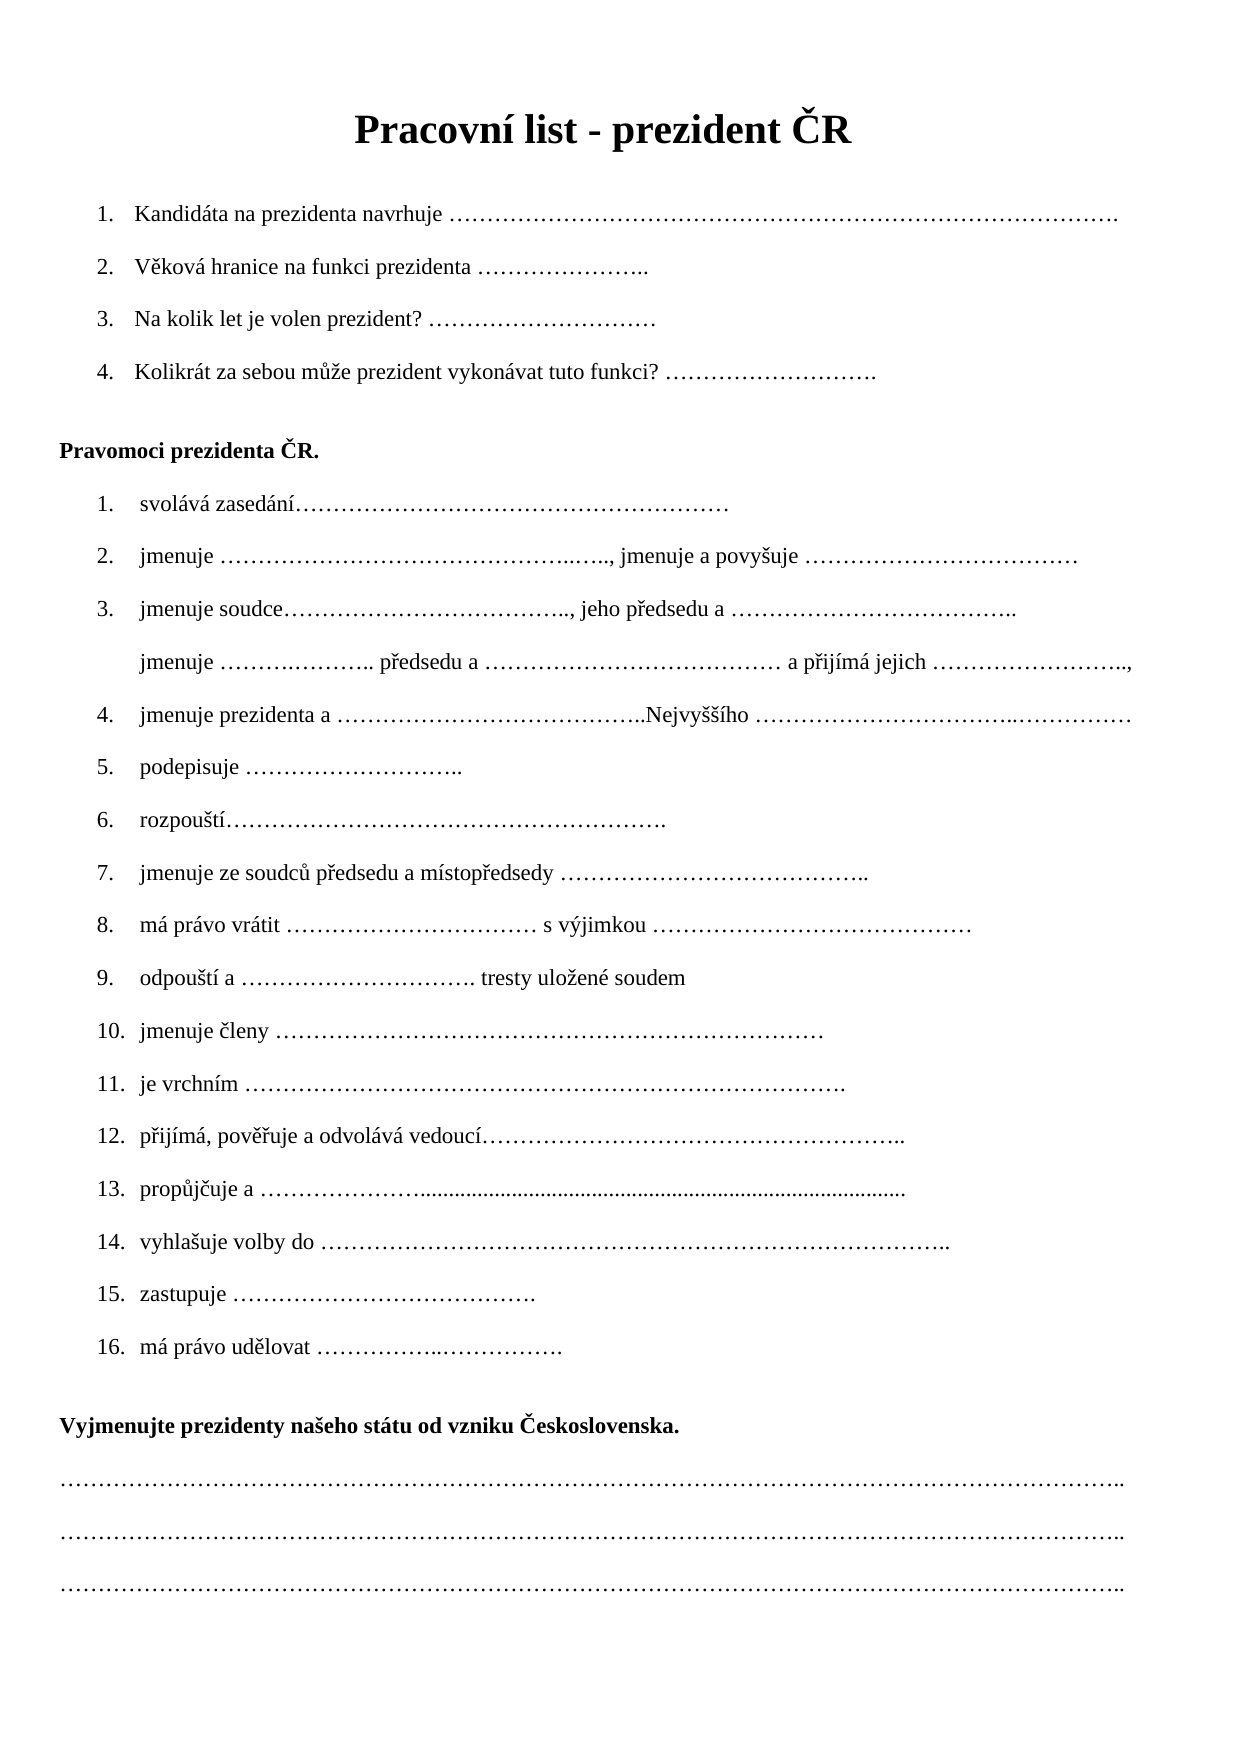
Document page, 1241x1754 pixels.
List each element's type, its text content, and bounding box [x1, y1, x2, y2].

text ………………………………………………………………………………………………………………………….. [59, 1570, 1181, 1597]
list odpouští a …………………………. tresty uložené soudem [97, 964, 1181, 991]
list přijímá, pověřuje a odvolává vedoucí……………………………………………….. [97, 1122, 1181, 1149]
text jmenuje ……….……….. předsedu a ………………………………… a přijímá jejich …………………….., [134, 648, 1181, 674]
list Kolikrát za sebou může prezident vykonávat tuto funkci? ………………………. [97, 358, 1181, 384]
list rozpouští…………………………………………………. [97, 806, 1181, 832]
list propůjčuje a …………………..................................................................................... [97, 1175, 1181, 1201]
list je vrchním ……………………………………………………………………. [97, 1070, 1181, 1096]
list jmenuje soudce……………………………….., jeho předsedu a ……………………………….. [97, 595, 1181, 622]
list vyhlašuje volby do ……………………………………………………………………….. [97, 1228, 1181, 1254]
list má právo udělovat ……………..……………. [97, 1333, 1181, 1359]
text Pravomoci prezidenta ČR. [59, 437, 1181, 463]
list Kandidáta na prezidenta navrhuje ……………………………………………………………………………. [97, 200, 1181, 226]
list jmenuje ………………………………………..….., jmenuje a povyšuje ……………………………… [97, 543, 1181, 569]
list má právo vrátit …………………………… s výjimkou …………………………………… [97, 912, 1181, 938]
list podepisuje ……………………….. [97, 753, 1181, 780]
list jmenuje členy ……………………………………………………………… [97, 1017, 1181, 1043]
text Vyjmenujte prezidenty našeho státu od vzniku Československa. [59, 1412, 1181, 1439]
list svolává zasedání………………………………………………… [97, 490, 1181, 516]
list jmenuje ze soudců předsedu a místopředsedy ………………………………….. [97, 859, 1181, 885]
text ………………………………………………………………………………………………………………………….. [59, 1465, 1181, 1491]
list zastupuje …………………………………. [97, 1281, 1181, 1307]
text ………………………………………………………………………………………………………………………….. [59, 1518, 1181, 1544]
list Na kolik let je volen prezident? ………………………… [97, 305, 1181, 332]
list Věková hranice na funkci prezidenta ………………….. [97, 253, 1181, 279]
list jmenuje prezidenta a …………………………………..Nejvyššího ……………………………..…………… [97, 701, 1181, 727]
text Pracovní list - prezident ČR [280, 104, 1181, 152]
